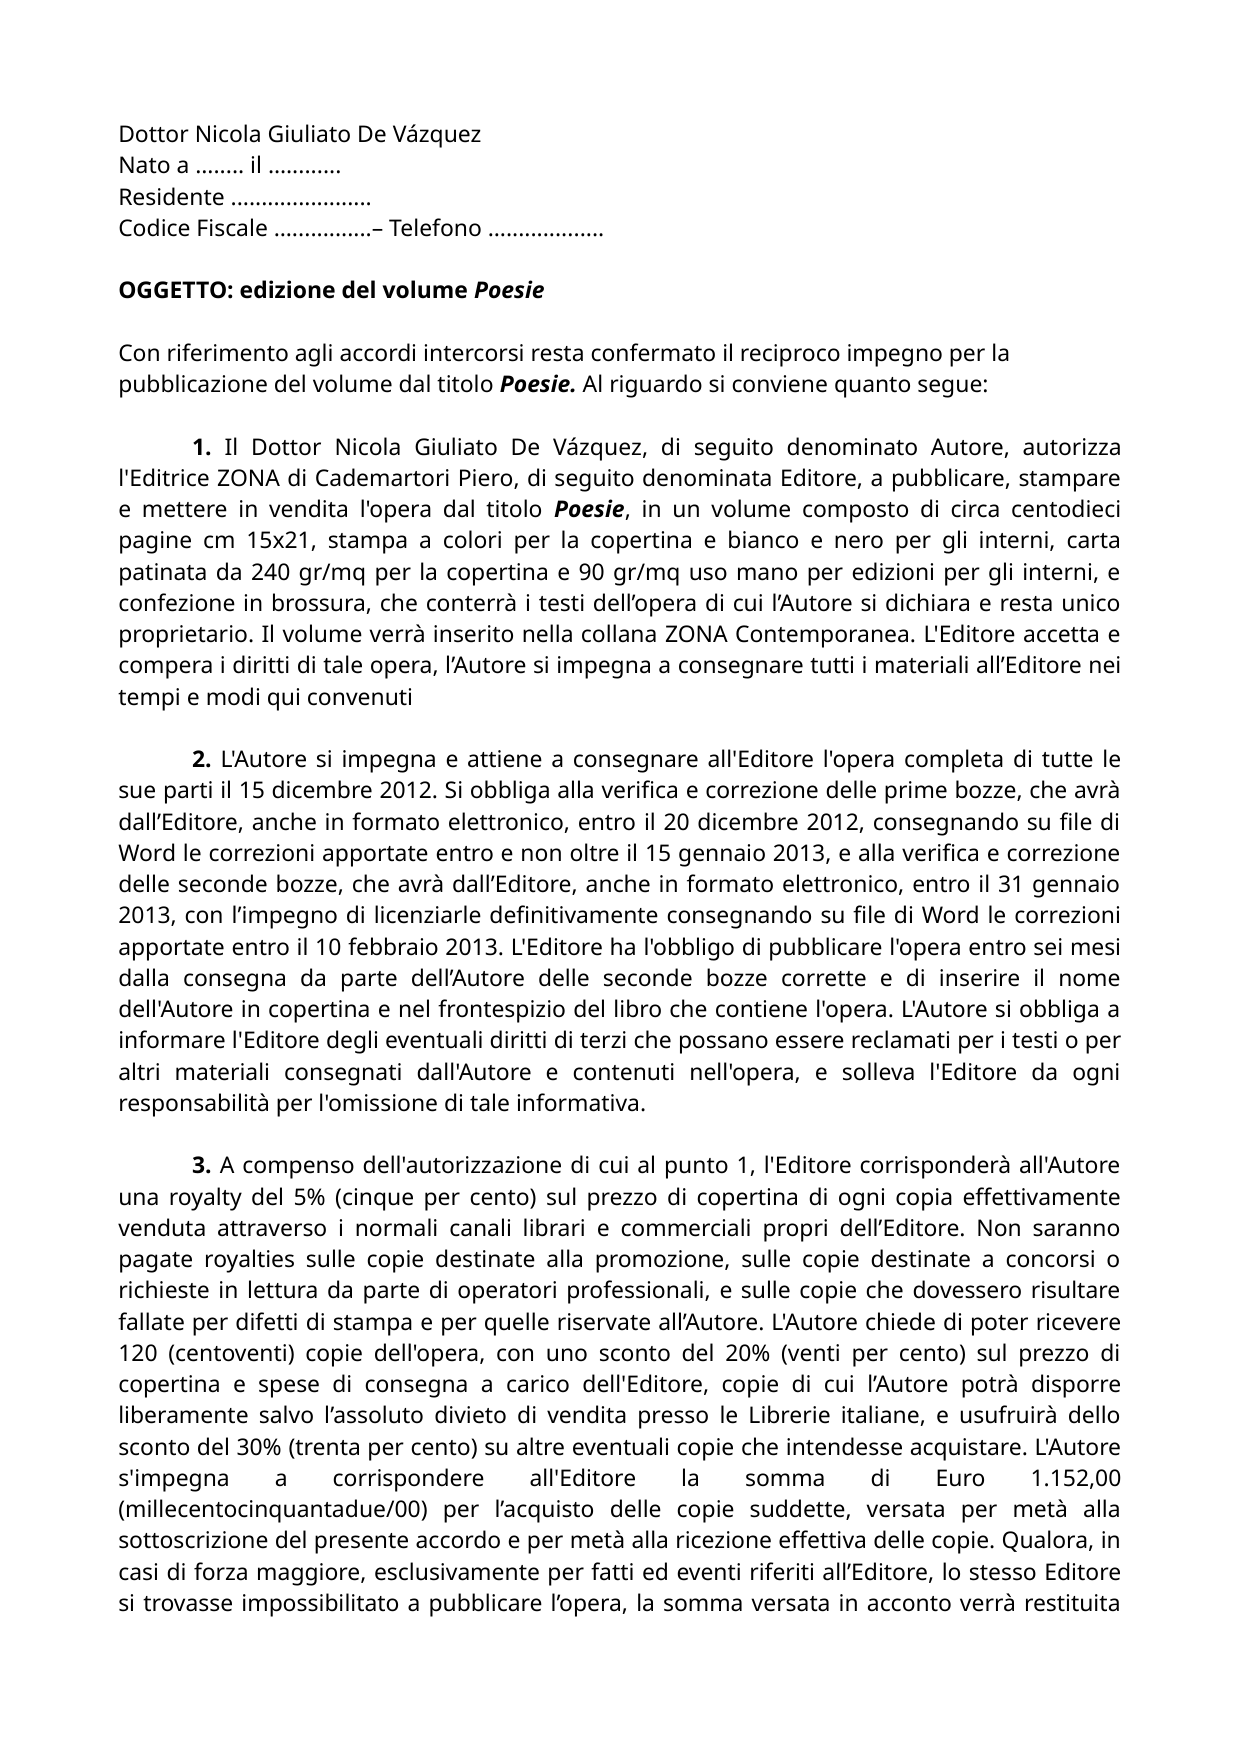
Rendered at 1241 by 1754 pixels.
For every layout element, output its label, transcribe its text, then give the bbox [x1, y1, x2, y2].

text Nato a …..... il …......... [118, 149, 1122, 181]
text Dottor Nicola Giuliato De Vázquez [118, 118, 1122, 149]
text 3. A compenso dell'autorizzazione di cui al punto 1, l'Editore corrisponderà all'Autore una royalty del 5% (cinque per cento) sul prezzo di copertina di ogni copia effettivamente venduta attraverso i normali canali librari e commerciali propri dell’Editore. Non saranno pagate royalties sulle copie destinate alla promozione, sulle copie destinate a concorsi o richieste in lettura da parte di operatori professionali, e sulle copie che dovessero risultare fallate per difetti di stampa e per quelle riservate all’Autore. L'Autore chiede di poter ricevere 120 (centoventi) copie dell'opera, con uno sconto del 20% (venti per cento) sul prezzo di copertina e spese di consegna a carico dell'Editore, copie di cui l’Autore potrà disporre liberamente salvo l’assoluto divieto di vendita presso le Librerie italiane, e usufruirà dello sconto del 30% (trenta per cento) su altre eventuali copie che intendesse acquistare. L'Autore s'impegna a corrispondere all'Editore la somma di Euro 1.152,00 (millecentocinquantadue/00) per l’acquisto delle copie suddette, versata per metà alla sottoscrizione del presente accordo e per metà alla ricezione effettiva delle copie. Qualora, in casi di forza maggiore, esclusivamente per fatti ed eventi riferiti all’Editore, lo stesso Editore si trovasse impossibilitato a pubblicare l’opera, la somma versata in acconto verrà restituita [118, 1149, 1122, 1618]
text Codice Fiscale ….............– Telefono …................ [118, 212, 1122, 243]
text Con riferimento agli accordi intercorsi resta confermato il reciproco impegno per la pubblicazione del volume dal titolo Poesie. Al riguardo si conviene quanto segue: [118, 337, 1122, 399]
text 1. Il Dottor Nicola Giuliato De Vázquez, di seguito denominato Autore, autorizza l'Editrice ZONA di Cademartori Piero, di seguito denominata Editore, a pubblicare, stampare e mettere in vendita l'opera dal titolo Poesie, in un volume composto di circa centodieci pagine cm 15x21, stampa a colori per la copertina e bianco e nero per gli interni, carta patinata da 240 gr/mq per la copertina e 90 gr/mq uso mano per edizioni per gli interni, e confezione in brossura, che conterrà i testi dell’opera di cui l’Autore si dichiara e resta unico proprietario. Il volume verrà inserito nella collana ZONA Contemporanea. L'Editore accetta e compera i diritti di tale opera, l’Autore si impegna a consegnare tutti i materiali all’Editore nei tempi e modi qui convenuti [118, 431, 1122, 712]
text 2. L'Autore si impegna e attiene a consegnare all'Editore l'opera completa di tutte le sue parti il 15 dicembre 2012. Si obbliga alla verifica e correzione delle prime bozze, che avrà dall’Editore, anche in formato elettronico, entro il 20 dicembre 2012, consegnando su file di Word le correzioni apportate entro e non oltre il 15 gennaio 2013, e alla verifica e correzione delle seconde bozze, che avrà dall’Editore, anche in formato elettronico, entro il 31 gennaio 2013, con l’impegno di licenziarle definitivamente consegnando su file di Word le correzioni apportate entro il 10 febbraio 2013. L'Editore ha l'obbligo di pubblicare l'opera entro sei mesi dalla consegna da parte dell’Autore delle seconde bozze corrette e di inserire il nome dell'Autore in copertina e nel frontespizio del libro che contiene l'opera. L'Autore si obbliga a informare l'Editore degli eventuali diritti di terzi che possano essere reclamati per i testi o per altri materiali consegnati dall'Autore e contenuti nell'opera, e solleva l'Editore da ogni responsabilità per l'omissione di tale informativa. [118, 743, 1122, 1118]
text OGGETTO: edizione del volume Poesie [118, 274, 1122, 306]
text Residente ....................... [118, 181, 1122, 212]
